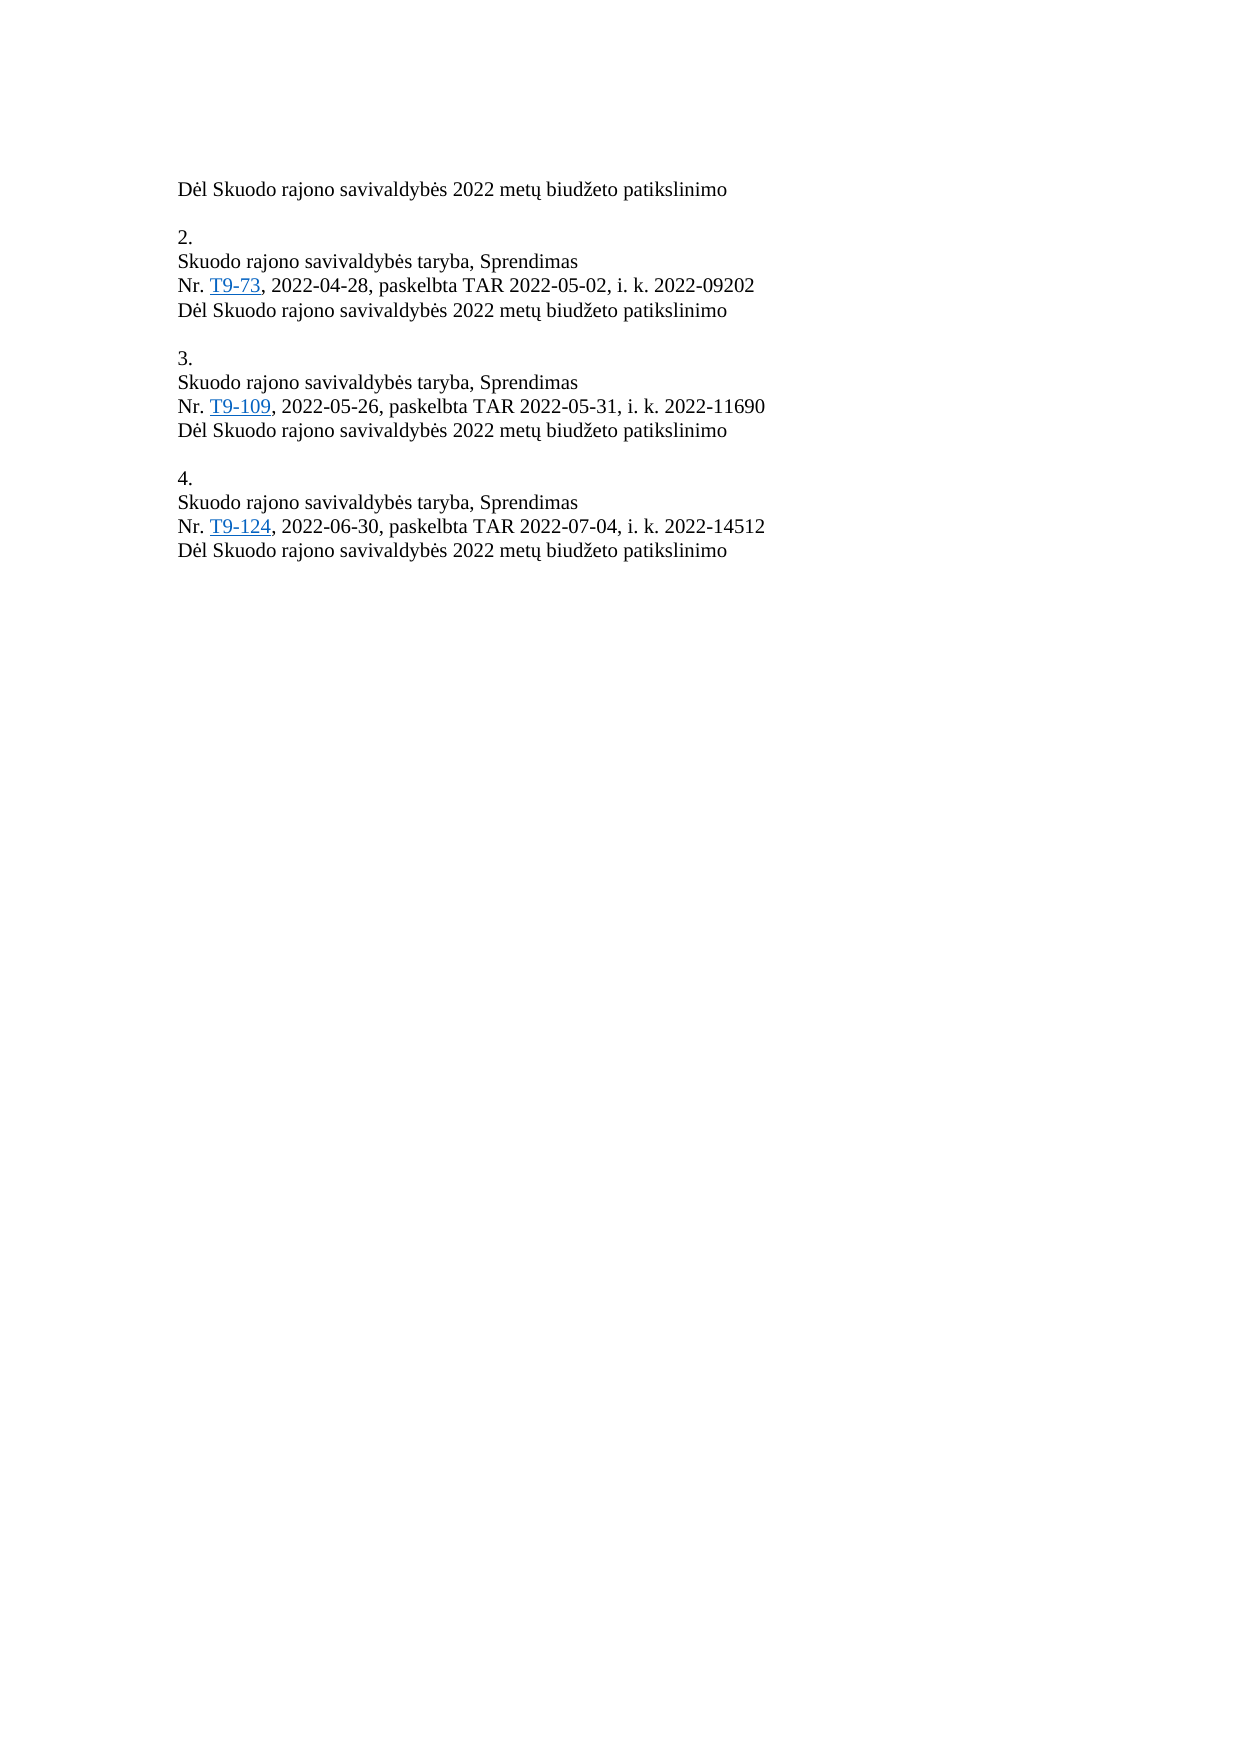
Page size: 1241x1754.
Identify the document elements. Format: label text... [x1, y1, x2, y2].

text 4. [177, 466, 1181, 490]
text 2. [177, 225, 1181, 249]
text Skuodo rajono savivaldybės taryba, Sprendimas [177, 249, 1181, 273]
text Skuodo rajono savivaldybės taryba, Sprendimas [177, 490, 1181, 514]
text Nr. T9-109, 2022-05-26, paskelbta TAR 2022-05-31, i. k. 2022-11690 [177, 394, 1181, 418]
text Dėl Skuodo rajono savivaldybės 2022 metų biudžeto patikslinimo [177, 297, 1181, 322]
text 3. [177, 346, 1181, 370]
text Skuodo rajono savivaldybės taryba, Sprendimas [177, 370, 1181, 394]
text Dėl Skuodo rajono savivaldybės 2022 metų biudžeto patikslinimo [177, 538, 1181, 562]
text Dėl Skuodo rajono savivaldybės 2022 metų biudžeto patikslinimo [177, 418, 1181, 442]
text Nr. T9-73, 2022-04-28, paskelbta TAR 2022-05-02, i. k. 2022-09202 [177, 273, 1181, 297]
text Dėl Skuodo rajono savivaldybės 2022 metų biudžeto patikslinimo [177, 177, 1181, 201]
text Nr. T9-124, 2022-06-30, paskelbta TAR 2022-07-04, i. k. 2022-14512 [177, 514, 1181, 538]
